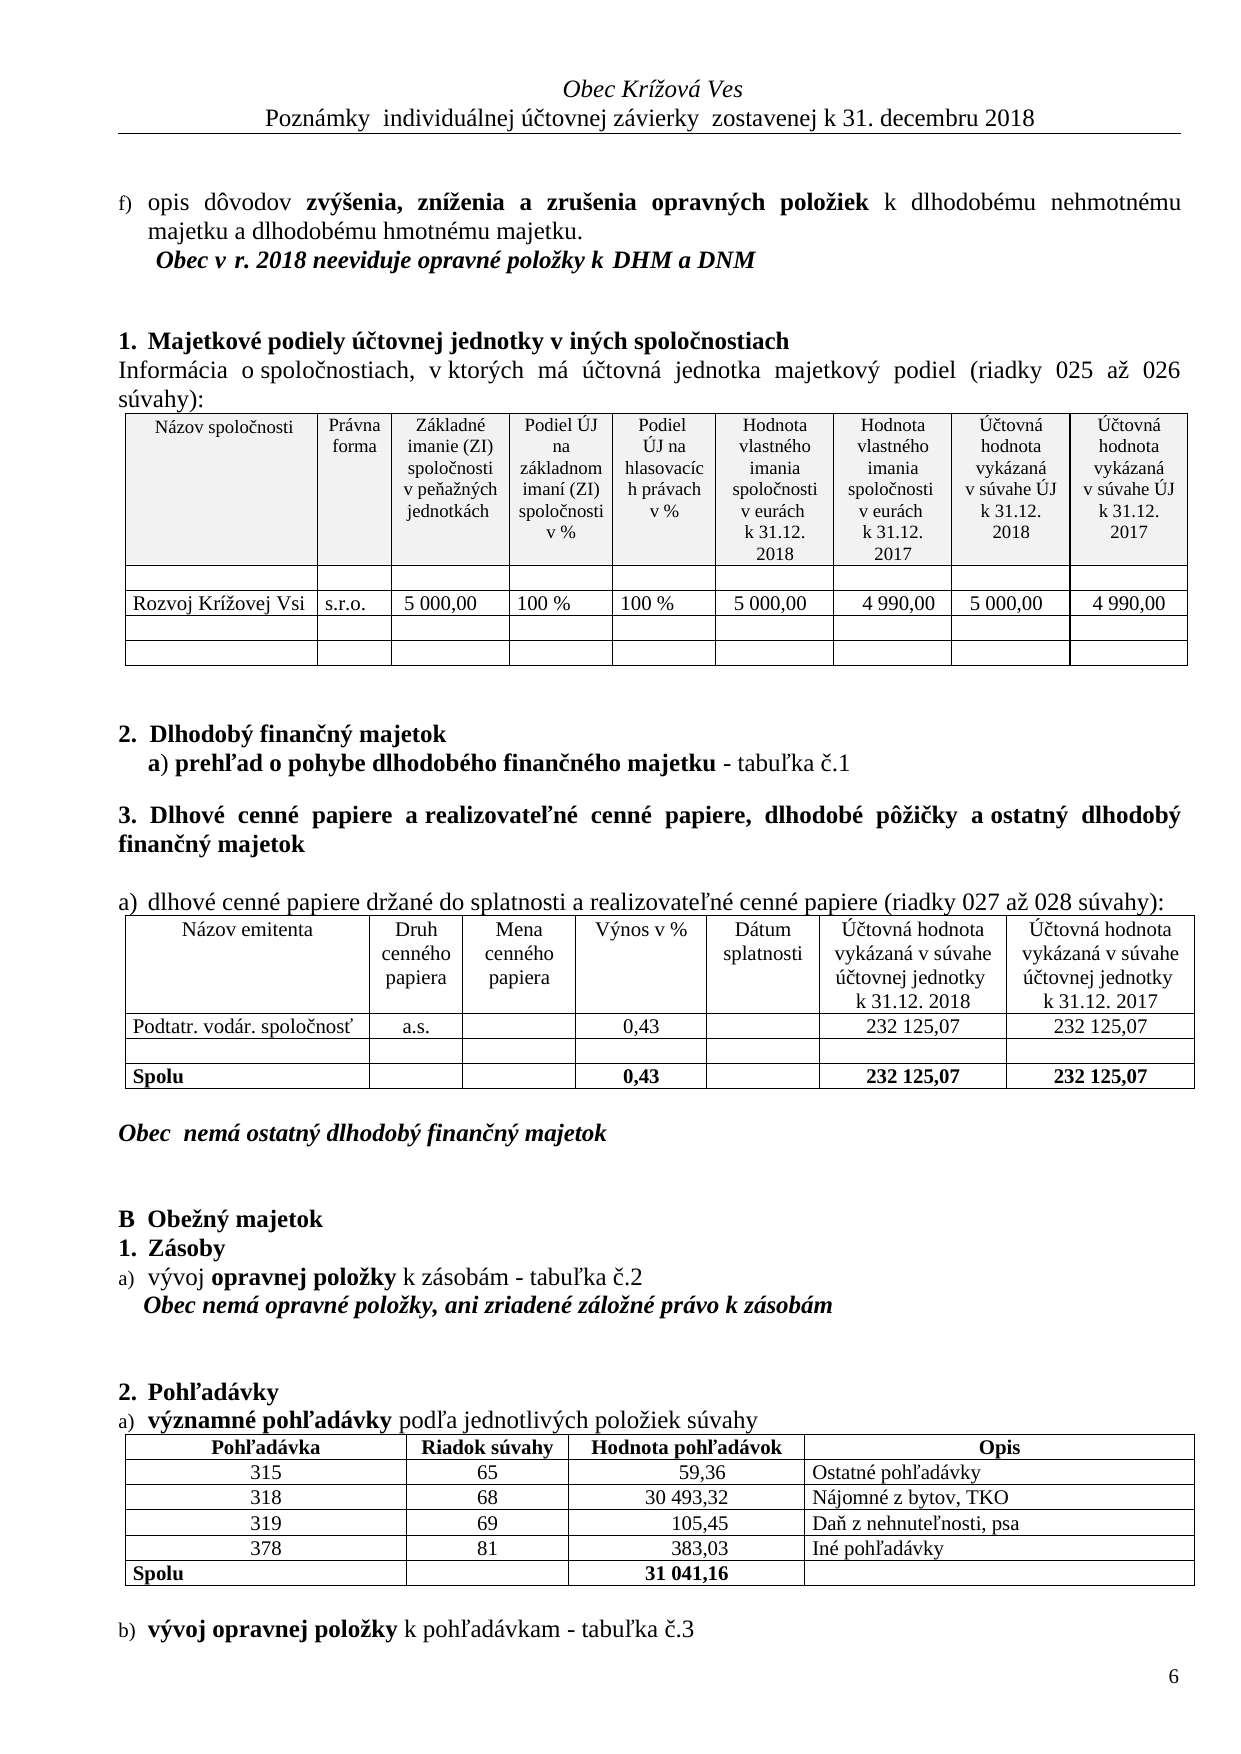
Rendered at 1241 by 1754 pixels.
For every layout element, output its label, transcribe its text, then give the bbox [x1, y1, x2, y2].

table_cell 5 000,00 [952, 591, 1069, 615]
table_header Dátum splatnosti [707, 916, 819, 1013]
table_cell [126, 641, 317, 665]
table_cell [716, 566, 833, 590]
table_cell Iné pohľadávky [805, 1536, 1194, 1559]
table_cell [613, 641, 715, 665]
table_cell [318, 566, 391, 590]
text Informácia o spoločnostiach, v ktorých má účtovná jednotka majetkový podiel (riadky 025 až 026 súvahy): [118, 355, 1181, 413]
table_header Opis [805, 1435, 1194, 1459]
table_cell 68 [407, 1485, 568, 1509]
table_cell [392, 616, 509, 640]
list Zásoby [118, 1233, 1181, 1262]
table_cell 383,03 [569, 1536, 804, 1559]
list významné pohľadávky podľa jednotlivých položiek súvahy [118, 1405, 1181, 1434]
text Obec v r. 2018 neeviduje opravné položky k DHM a DNM [156, 245, 1181, 273]
table_header Pohľadávka [126, 1435, 406, 1459]
table_cell [126, 566, 317, 590]
table_cell [805, 1561, 1194, 1585]
table_cell 59,36 [569, 1460, 804, 1484]
table_cell 232 125,07 [820, 1014, 1006, 1038]
table_header Podiel ÚJ na hlasovacích právach v % [613, 414, 715, 564]
table_cell 65 [407, 1460, 568, 1484]
list Pohľadávky [118, 1377, 1181, 1405]
table_cell 0,43 [576, 1064, 706, 1088]
table_header Názov spoločnosti [126, 414, 317, 564]
table_cell [834, 566, 951, 590]
table_cell [952, 566, 1069, 590]
table_cell [952, 641, 1069, 665]
table_cell 378 [126, 1536, 406, 1559]
table_header Právna forma [318, 414, 391, 564]
table_cell 319 [126, 1510, 406, 1534]
table_cell 318 [126, 1485, 406, 1509]
table_cell [510, 616, 612, 640]
table_cell Ostatné pohľadávky [805, 1460, 1194, 1484]
table_cell [463, 1039, 575, 1063]
text Obec nemá opravné položky, ani zriadené záložné právo k zásobám [118, 1290, 1181, 1319]
table_cell 5 000,00 [716, 591, 833, 615]
table_cell 105,45 [569, 1510, 804, 1534]
table_header Podiel ÚJ na základnom imaní (ZI) spoločnosti v % [510, 414, 612, 564]
text B Obežný majetok [118, 1204, 1181, 1233]
table_cell 0,43 [576, 1014, 706, 1038]
table_cell [318, 616, 391, 640]
table_cell 31 041,16 [569, 1561, 804, 1585]
table_header Názov emitenta [126, 916, 369, 1013]
table_cell [510, 641, 612, 665]
table_header Výnos v % [576, 916, 706, 1013]
text 3. Dlhové cenné papiere a realizovateľné cenné papiere, dlhodobé pôžičky a ostatný dlhodobý finančný majetok [118, 800, 1181, 858]
table_cell Daň z nehnuteľnosti, psa [805, 1510, 1194, 1534]
list Majetkové podiely účtovnej jednotky v iných spoločnostiach [118, 326, 1181, 355]
table_header Účtovná hodnota vykázaná v súvahe účtovnej jednotky k 31.12. 2018 [820, 916, 1006, 1013]
table_cell a.s. [370, 1014, 462, 1038]
table_cell [716, 641, 833, 665]
table_cell 232 125,07 [820, 1064, 1006, 1088]
text a) prehľad o pohybe dlhodobého finančného majetku - tabuľka č.1 [148, 748, 1181, 776]
table_cell s.r.o. [318, 591, 391, 615]
table_cell 100 % [510, 591, 612, 615]
table_cell 4 990,00 [834, 591, 951, 615]
table_cell [463, 1064, 575, 1088]
table_cell [613, 616, 715, 640]
table_header Základné imanie (ZI) spoločnosti v peňažných jednotkách [392, 414, 509, 564]
table_cell [370, 1064, 462, 1088]
table_cell [1007, 1039, 1194, 1063]
table_cell 100 % [613, 591, 715, 615]
table_cell [1071, 641, 1187, 665]
table_cell 30 493,32 [569, 1485, 804, 1509]
table_cell [820, 1039, 1006, 1063]
table_cell 232 125,07 [1007, 1014, 1194, 1038]
table_cell [716, 616, 833, 640]
table_header Hodnota vlastného imania spoločnosti v eurách k 31.12. 2017 [834, 414, 951, 564]
table_cell [834, 616, 951, 640]
table_header Riadok súvahy [407, 1435, 568, 1459]
table_cell [318, 641, 391, 665]
table_header Účtovná hodnota vykázaná v súvahe ÚJ k 31.12. 2017 [1071, 414, 1187, 564]
table_cell [707, 1039, 819, 1063]
table_cell [407, 1561, 568, 1585]
table_header Mena cenného papiera [463, 916, 575, 1013]
table_cell [707, 1064, 819, 1088]
table_cell [952, 616, 1069, 640]
table_cell 232 125,07 [1007, 1064, 1194, 1088]
table_cell 81 [407, 1536, 568, 1559]
table_cell [1071, 616, 1187, 640]
list vývoj opravnej položky k pohľadávkam - tabuľka č.3 [118, 1614, 1181, 1643]
table_cell Nájomné z bytov, TKO [805, 1485, 1194, 1509]
table_cell [392, 566, 509, 590]
table_cell 69 [407, 1510, 568, 1534]
table_header Druh cenného papiera [370, 916, 462, 1013]
table_cell [613, 566, 715, 590]
text 2. Dlhodobý finančný majetok [118, 719, 1181, 748]
table_header Hodnota pohľadávok [569, 1435, 804, 1459]
table_cell [370, 1039, 462, 1063]
table_header Účtovná hodnota vykázaná v súvahe účtovnej jednotky k 31.12. 2017 [1007, 916, 1194, 1013]
table_cell [510, 566, 612, 590]
list opis dôvodov zvýšenia, zníženia a zrušenia opravných položiek k dlhodobému nehmotnému majetku a dlhodobému hmotnému majetku. [118, 187, 1181, 245]
list dlhové cenné papiere držané do splatnosti a realizovateľné cenné papiere (riadky 027 až 028 súvahy): [118, 887, 1181, 915]
table_cell [834, 641, 951, 665]
text Obec nemá ostatný dlhodobý finančný majetok [118, 1118, 1181, 1147]
table_cell Spolu [126, 1561, 406, 1585]
table_header Hodnota vlastného imania spoločnosti v eurách k 31.12. 2018 [716, 414, 833, 564]
table_cell 4 990,00 [1071, 591, 1187, 615]
table_cell [707, 1014, 819, 1038]
table_cell [576, 1039, 706, 1063]
table_cell Podtatr. vodár. spoločnosť [126, 1014, 369, 1038]
table_cell Rozvoj Krížovej Vsi [126, 591, 317, 615]
list vývoj opravnej položky k zásobám - tabuľka č.2 [118, 1262, 1181, 1290]
table_cell [463, 1014, 575, 1038]
table_cell [126, 1039, 369, 1063]
table_cell 315 [126, 1460, 406, 1484]
table_cell [126, 616, 317, 640]
table_cell [392, 641, 509, 665]
table_cell [1071, 566, 1187, 590]
table_header Účtovná hodnota vykázaná v súvahe ÚJ k 31.12. 2018 [952, 414, 1069, 564]
table_cell Spolu [126, 1064, 369, 1088]
table_cell 5 000,00 [392, 591, 509, 615]
